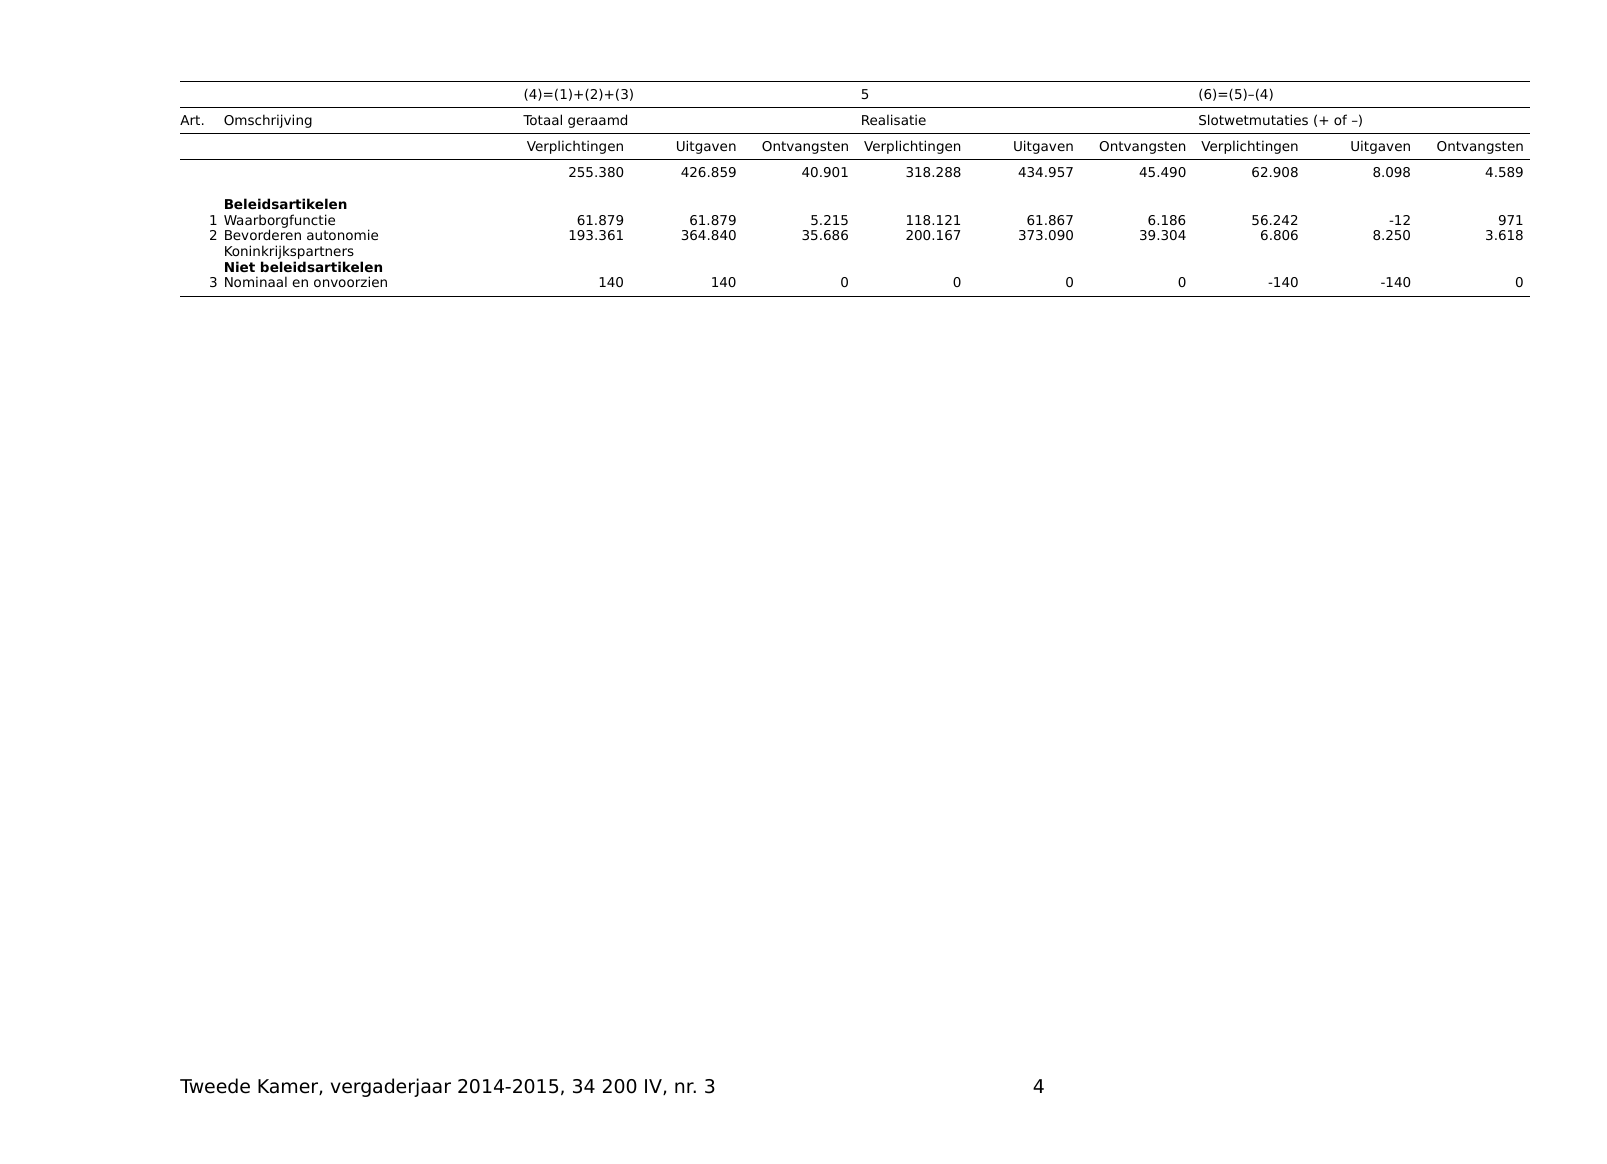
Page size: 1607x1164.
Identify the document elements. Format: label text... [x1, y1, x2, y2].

table_cell 61.879 [630, 212, 742, 228]
table_cell [967, 197, 1079, 212]
table_cell 61.867 [967, 212, 1079, 228]
table_cell 118.121 [855, 212, 967, 228]
table_cell 373.090 [967, 228, 1079, 259]
table_cell [1305, 197, 1417, 212]
table_cell 3.618 [1417, 228, 1529, 259]
table_cell 140 [630, 275, 742, 296]
table_cell Verplichtingen [1192, 134, 1304, 159]
table_cell 61.879 [518, 212, 630, 228]
table_cell 364.840 [630, 228, 742, 259]
table_cell [1080, 260, 1192, 275]
table_cell [218, 134, 517, 159]
table_cell 45.490 [1080, 160, 1192, 181]
table_cell 4.589 [1417, 160, 1529, 181]
table_cell 0 [855, 275, 967, 296]
table_cell Bevorderen autonomie Koninkrijkspartners [218, 228, 517, 259]
table_cell 6.806 [1192, 228, 1304, 259]
table_cell [180, 197, 217, 212]
table_cell [855, 181, 967, 197]
table_cell 0 [742, 275, 855, 296]
table_header [218, 82, 517, 107]
table_cell 426.859 [630, 160, 742, 181]
table_cell Realisatie [855, 108, 1192, 133]
table_cell Ontvangsten [1080, 134, 1192, 159]
table_cell [180, 160, 217, 181]
table_cell 2 [180, 228, 217, 259]
table_cell [1417, 197, 1529, 212]
table_cell Beleidsartikelen [218, 197, 517, 212]
table_header (4)=(1)+(2)+(3) [518, 82, 855, 107]
table_header [180, 82, 217, 107]
table_cell Waarborgfunctie [218, 212, 517, 228]
table_cell Uitgaven [630, 134, 742, 159]
table_cell [218, 160, 517, 181]
table_cell 0 [967, 275, 1079, 296]
table_cell Ontvangsten [1417, 134, 1529, 159]
table_cell -140 [1192, 275, 1304, 296]
table_cell [967, 181, 1079, 197]
table_cell 434.957 [967, 160, 1079, 181]
table_cell 200.167 [855, 228, 967, 259]
table_cell [1417, 260, 1529, 275]
table_cell 193.361 [518, 228, 630, 259]
table_cell Omschrijving [218, 108, 517, 133]
table_cell -12 [1305, 212, 1417, 228]
table_cell 971 [1417, 212, 1529, 228]
table_cell 40.901 [742, 160, 855, 181]
table_cell [1192, 181, 1304, 197]
table_cell Verplichtingen [855, 134, 967, 159]
table_cell [180, 181, 217, 197]
table_cell Verplichtingen [518, 134, 630, 159]
table_cell [967, 260, 1079, 275]
table_cell 318.288 [855, 160, 967, 181]
table_header 5 [855, 82, 1192, 107]
table_cell [518, 197, 630, 212]
table_cell 8.098 [1305, 160, 1417, 181]
table_cell [518, 181, 630, 197]
table_cell [855, 260, 967, 275]
table_cell [1080, 181, 1192, 197]
table_header (6)=(5)–(4) [1192, 82, 1529, 107]
table_cell Totaal geraamd [518, 108, 855, 133]
table_cell 1 [180, 212, 217, 228]
table_cell [1080, 197, 1192, 212]
table_cell [180, 134, 217, 159]
table_cell Art. [180, 108, 217, 133]
table_cell Uitgaven [967, 134, 1079, 159]
table_cell [742, 197, 855, 212]
table_cell 140 [518, 275, 630, 296]
table_cell [630, 197, 742, 212]
table_cell 35.686 [742, 228, 855, 259]
table_cell [180, 260, 217, 275]
table_cell [630, 260, 742, 275]
table_cell 8.250 [1305, 228, 1417, 259]
table_cell 255.380 [518, 160, 630, 181]
table_cell [218, 181, 517, 197]
table_cell [855, 197, 967, 212]
table_cell [1305, 260, 1417, 275]
table_cell [518, 260, 630, 275]
table_cell [1192, 197, 1304, 212]
table_cell [630, 181, 742, 197]
table_cell Ontvangsten [742, 134, 855, 159]
table_cell [1305, 181, 1417, 197]
table_cell 62.908 [1192, 160, 1304, 181]
table_cell 6.186 [1080, 212, 1192, 228]
table_cell [1417, 181, 1529, 197]
table_cell Slotwetmutaties (+ of –) [1192, 108, 1529, 133]
table_cell 0 [1417, 275, 1529, 296]
table_cell 3 [180, 275, 217, 296]
table_cell Uitgaven [1305, 134, 1417, 159]
table_cell 5.215 [742, 212, 855, 228]
table_cell [1192, 260, 1304, 275]
table_cell Niet beleidsartikelen [218, 260, 517, 275]
table_cell Nominaal en onvoorzien [218, 275, 517, 296]
table_cell -140 [1305, 275, 1417, 296]
table_cell 0 [1080, 275, 1192, 296]
table_cell [742, 260, 855, 275]
table_cell 56.242 [1192, 212, 1304, 228]
table_cell [742, 181, 855, 197]
table_cell 39.304 [1080, 228, 1192, 259]
